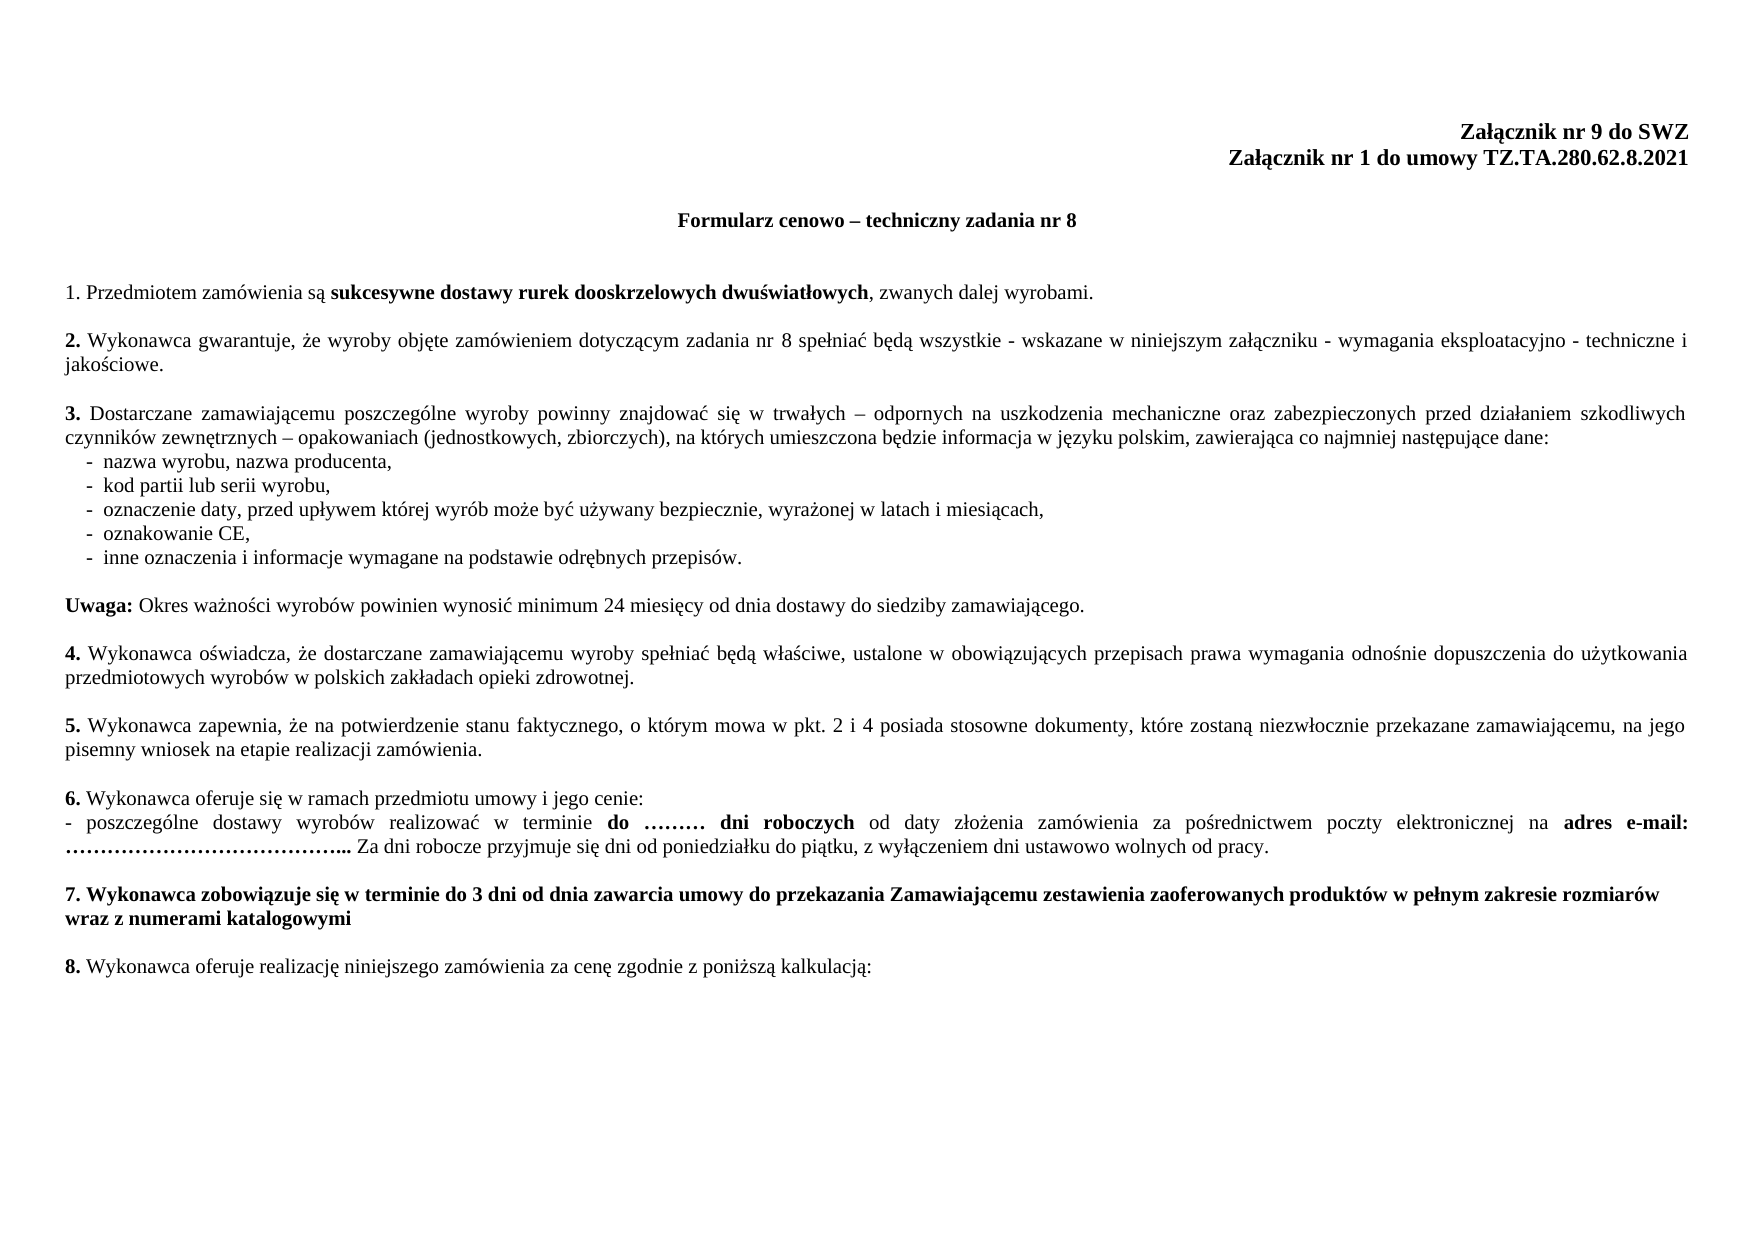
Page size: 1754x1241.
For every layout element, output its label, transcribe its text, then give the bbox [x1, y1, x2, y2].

text 4. Wykonawca oświadcza, że dostarczane zamawiającemu wyroby spełniać będą właściwe, ustalone w obowiązujących przepisach prawa wymagania odnośnie dopuszczenia do użytkowania przedmiotowych wyrobów w polskich zakładach opieki zdrowotnej. [65, 641, 1689, 689]
text 7. Wykonawca zobowiązuje się w terminie do 3 dni od dnia zawarcia umowy do przekazania Zamawiającemu zestawienia zaoferowanych produktów w pełnym zakresie rozmiarów wraz z numerami katalogowymi [65, 882, 1689, 930]
text - nazwa wyrobu, nazwa producenta, [65, 449, 1689, 473]
text 8. Wykonawca oferuje realizację niniejszego zamówienia za cenę zgodnie z poniższą kalkulacją: [65, 954, 1689, 978]
text Uwaga: Okres ważności wyrobów powinien wynosić minimum 24 miesięcy od dnia dostawy do siedziby zamawiającego. [65, 593, 1689, 617]
text - oznakowanie CE, [65, 521, 1689, 545]
text - inne oznaczenia i informacje wymagane na podstawie odrębnych przepisów. [65, 545, 1689, 569]
text 3. Dostarczane zamawiającemu poszczególne wyroby powinny znajdować się w trwałych – odpornych na uszkodzenia mechaniczne oraz zabezpieczonych przed działaniem szkodliwych czynników zewnętrznych – opakowaniach (jednostkowych, zbiorczych), na których umieszczona będzie informacja w języku polskim, zawierająca co najmniej następujące dane: [65, 401, 1689, 449]
text - poszczególne dostawy wyrobów realizować w terminie do ……… dni roboczych od daty złożenia zamówienia za pośrednictwem poczty elektronicznej na adres e-mail: …………………………………... Za dni robocze przyjmuje się dni od poniedziałku do piątku, z wyłączeniem dni ustawowo wolnych od pracy. [65, 809, 1689, 858]
text 1. Przedmiotem zamówienia są sukcesywne dostawy rurek dooskrzelowych dwuświatłowych, zwanych dalej wyrobami. [65, 280, 1689, 304]
text 2. Wykonawca gwarantuje, że wyroby objęte zamówieniem dotyczącym zadania nr 8 spełniać będą wszystkie - wskazane w niniejszym załączniku - wymagania eksploatacyjno - techniczne i jakościowe. [65, 328, 1689, 376]
subtitle Formularz cenowo – techniczny zadania nr 8 [65, 208, 1689, 232]
text 5. Wykonawca zapewnia, że na potwierdzenie stanu faktycznego, o którym mowa w pkt. 2 i 4 posiada stosowne dokumenty, które zostaną niezwłocznie przekazane zamawiającemu, na jego pisemny wniosek na etapie realizacji zamówienia. [65, 713, 1689, 761]
text Załącznik nr 9 do SWZ [1084, 118, 1689, 144]
text - kod partii lub serii wyrobu, [65, 473, 1689, 497]
text Załącznik nr 1 do umowy TZ.TA.280.62.8.2021 [68, 144, 1689, 171]
text 6. Wykonawca oferuje się w ramach przedmiotu umowy i jego cenie: [65, 786, 1689, 809]
text - oznaczenie daty, przed upływem której wyrób może być używany bezpiecznie, wyrażonej w latach i miesiącach, [65, 497, 1689, 521]
